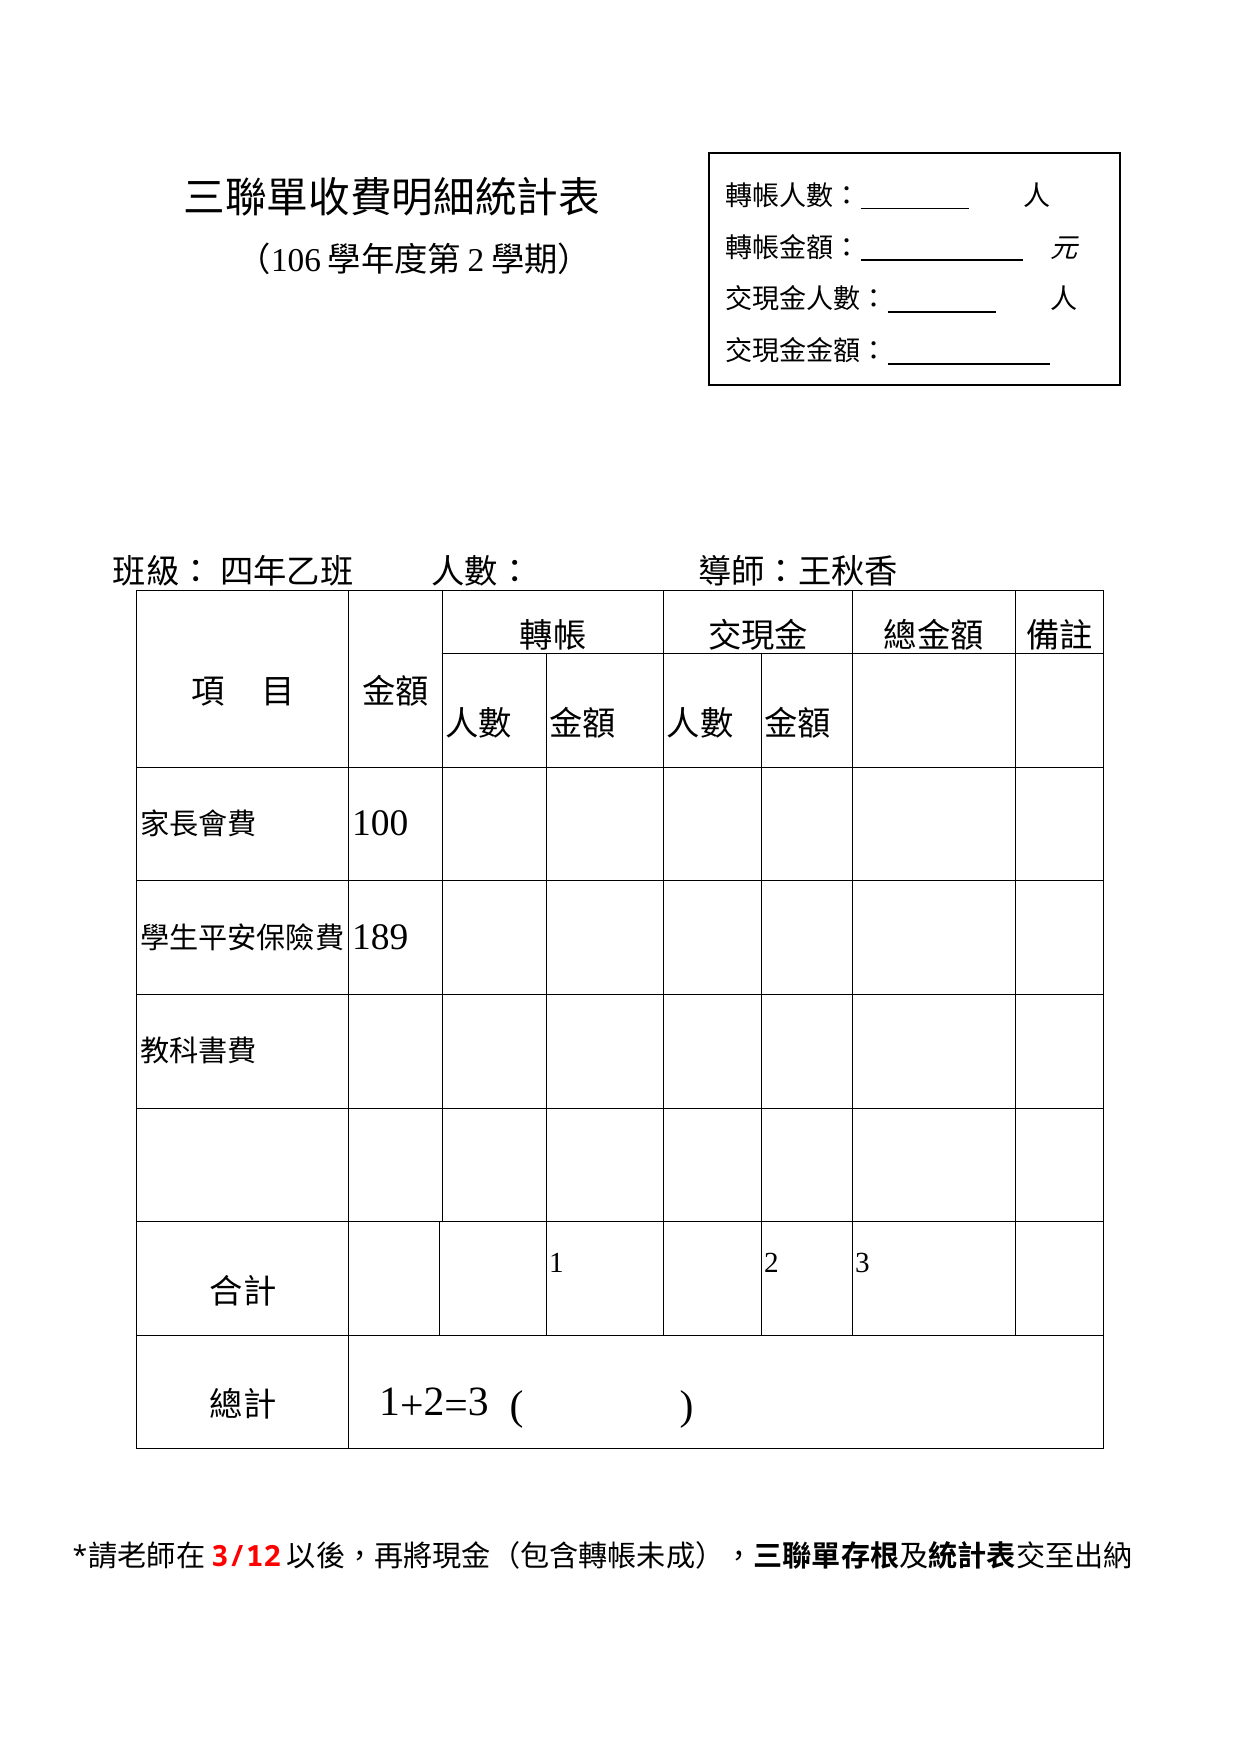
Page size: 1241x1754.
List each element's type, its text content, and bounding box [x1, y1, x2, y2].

table_cell [547, 1109, 663, 1221]
table_cell [664, 1222, 761, 1334]
table_cell [349, 1222, 439, 1334]
table_cell [137, 1109, 348, 1221]
table_cell 學生平安保險費 [137, 881, 348, 994]
table_cell [1016, 995, 1103, 1107]
table_header 金額 [349, 591, 442, 767]
table_cell [1016, 1222, 1103, 1334]
table_cell [349, 995, 442, 1107]
table_cell [547, 995, 663, 1107]
table_cell 總計 [137, 1336, 348, 1448]
text （106學年度第2學期） [71, 215, 708, 277]
table_cell [443, 768, 546, 880]
table_cell [443, 1109, 546, 1221]
table_cell [443, 881, 546, 994]
table_cell [440, 1222, 546, 1334]
table_cell [1016, 881, 1103, 994]
text [1121, 152, 1169, 215]
table_cell [853, 768, 1015, 880]
table_cell 189 [349, 881, 442, 994]
table_cell [1016, 768, 1103, 880]
table_cell 2 [762, 1222, 852, 1334]
table_header 總金額 [853, 591, 1015, 653]
table_cell [853, 995, 1015, 1107]
table_cell [664, 995, 761, 1107]
table_cell 人數 [664, 654, 761, 767]
table_cell [547, 768, 663, 880]
table_cell 教科書費 [137, 995, 348, 1107]
table_cell 1 [547, 1222, 663, 1334]
table_cell 1+2=3 ( ) [349, 1336, 1103, 1448]
table_cell 3 [853, 1222, 1015, 1334]
table_cell [762, 881, 852, 994]
table_cell [853, 654, 1015, 767]
table_cell [664, 768, 761, 880]
text 班級： 四年乙班 人數： 導師：王秋香 [71, 527, 1169, 590]
table_cell 人數 [443, 654, 546, 767]
table_cell [1016, 654, 1103, 767]
table_cell 100 [349, 768, 442, 880]
text [1121, 215, 1169, 277]
table_cell [664, 881, 761, 994]
text 交現金人數： 人 [725, 277, 1104, 317]
table_cell [762, 768, 852, 880]
table_header 交現金 [664, 591, 852, 653]
text 交現金金額： 元 [725, 329, 1104, 377]
table_cell 金額 [762, 654, 852, 767]
table_cell [853, 1109, 1015, 1221]
table_header 備註 [1016, 591, 1103, 653]
table_cell [1016, 1109, 1103, 1221]
text 轉帳人數： 人 [725, 174, 1104, 213]
table_cell [443, 995, 546, 1107]
table_cell [349, 1109, 442, 1221]
table_cell [547, 881, 663, 994]
table_cell 家長會費 [137, 768, 348, 880]
table_cell [664, 1109, 761, 1221]
text 轉帳金額： 元 [725, 226, 1104, 265]
table_cell [762, 995, 852, 1107]
table_cell [762, 1109, 852, 1221]
table_cell 合計 [137, 1222, 348, 1334]
table_header 轉帳 [443, 591, 663, 653]
table_header 項 目 [137, 591, 348, 767]
text 三聯單收費明細統計表 [71, 152, 708, 215]
table_cell [853, 881, 1015, 994]
text *請老師在3/12以後，再將現金（包含轉帳未成），三聯單存根及統計表交至出納 [71, 1512, 1169, 1574]
table_cell 金額 [547, 654, 663, 767]
text [710, 154, 1119, 384]
